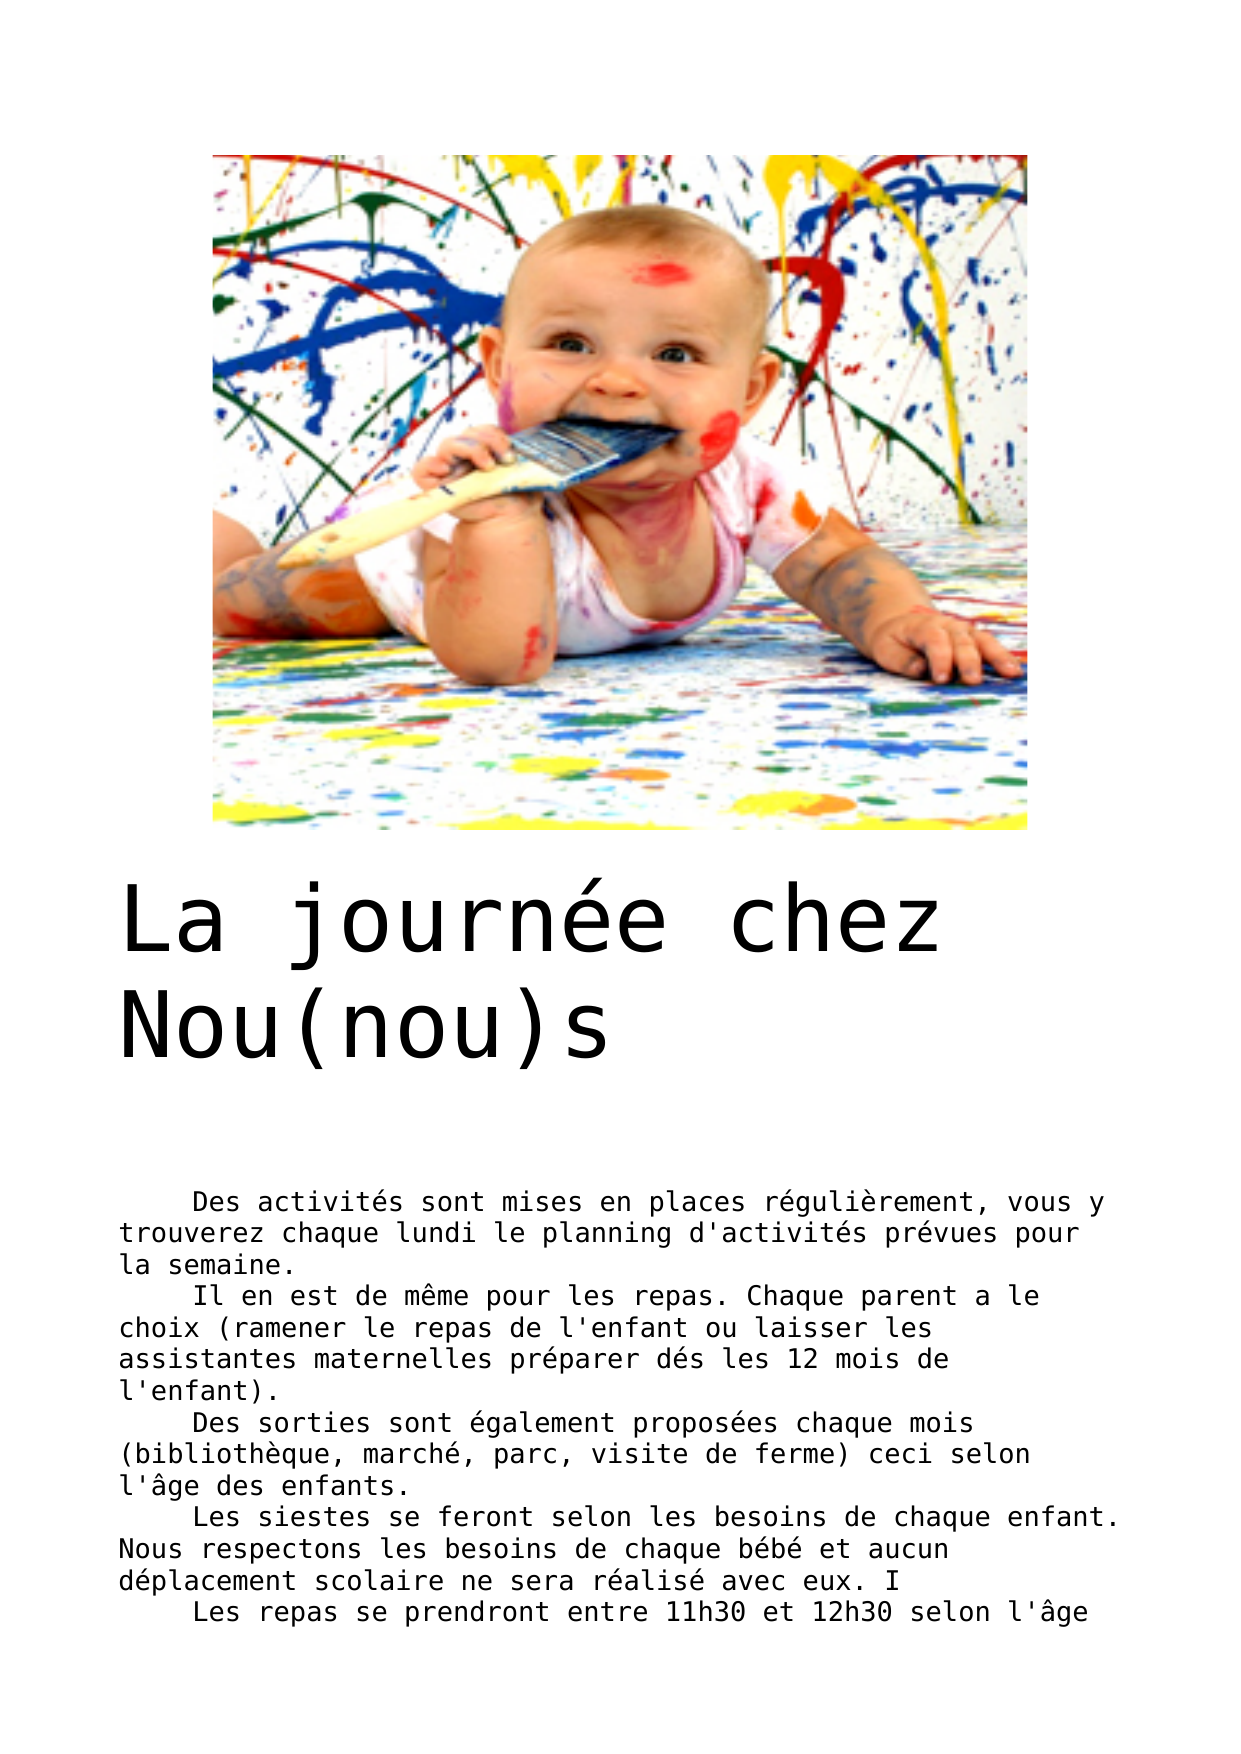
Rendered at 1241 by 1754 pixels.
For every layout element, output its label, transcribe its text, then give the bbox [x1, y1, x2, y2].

text Il en est de même pour les repas. Chaque parent a le choix (ramener le repas de l'enfant ou laisser les assistantes maternelles préparer dés les 12 mois de l'enfant). [118, 1281, 1122, 1407]
text La journée chez Nou(nou)s [118, 866, 1122, 1079]
text Les repas se prendront entre 11h30 et 12h30 selon l'âge [118, 1596, 1122, 1628]
picture [212, 155, 1028, 830]
text Des sorties sont également proposées chaque mois (bibliothèque, marché, parc, visite de ferme) ceci selon l'âge des enfants. [118, 1407, 1122, 1502]
text Les siestes se feront selon les besoins de chaque enfant. Nous respectons les besoins de chaque bébé et aucun déplacement scolaire ne sera réalisé avec eux. I [118, 1502, 1122, 1596]
text Des activités sont mises en places régulièrement, vous y trouverez chaque lundi le planning d'activités prévues pour la semaine. [118, 1186, 1122, 1281]
